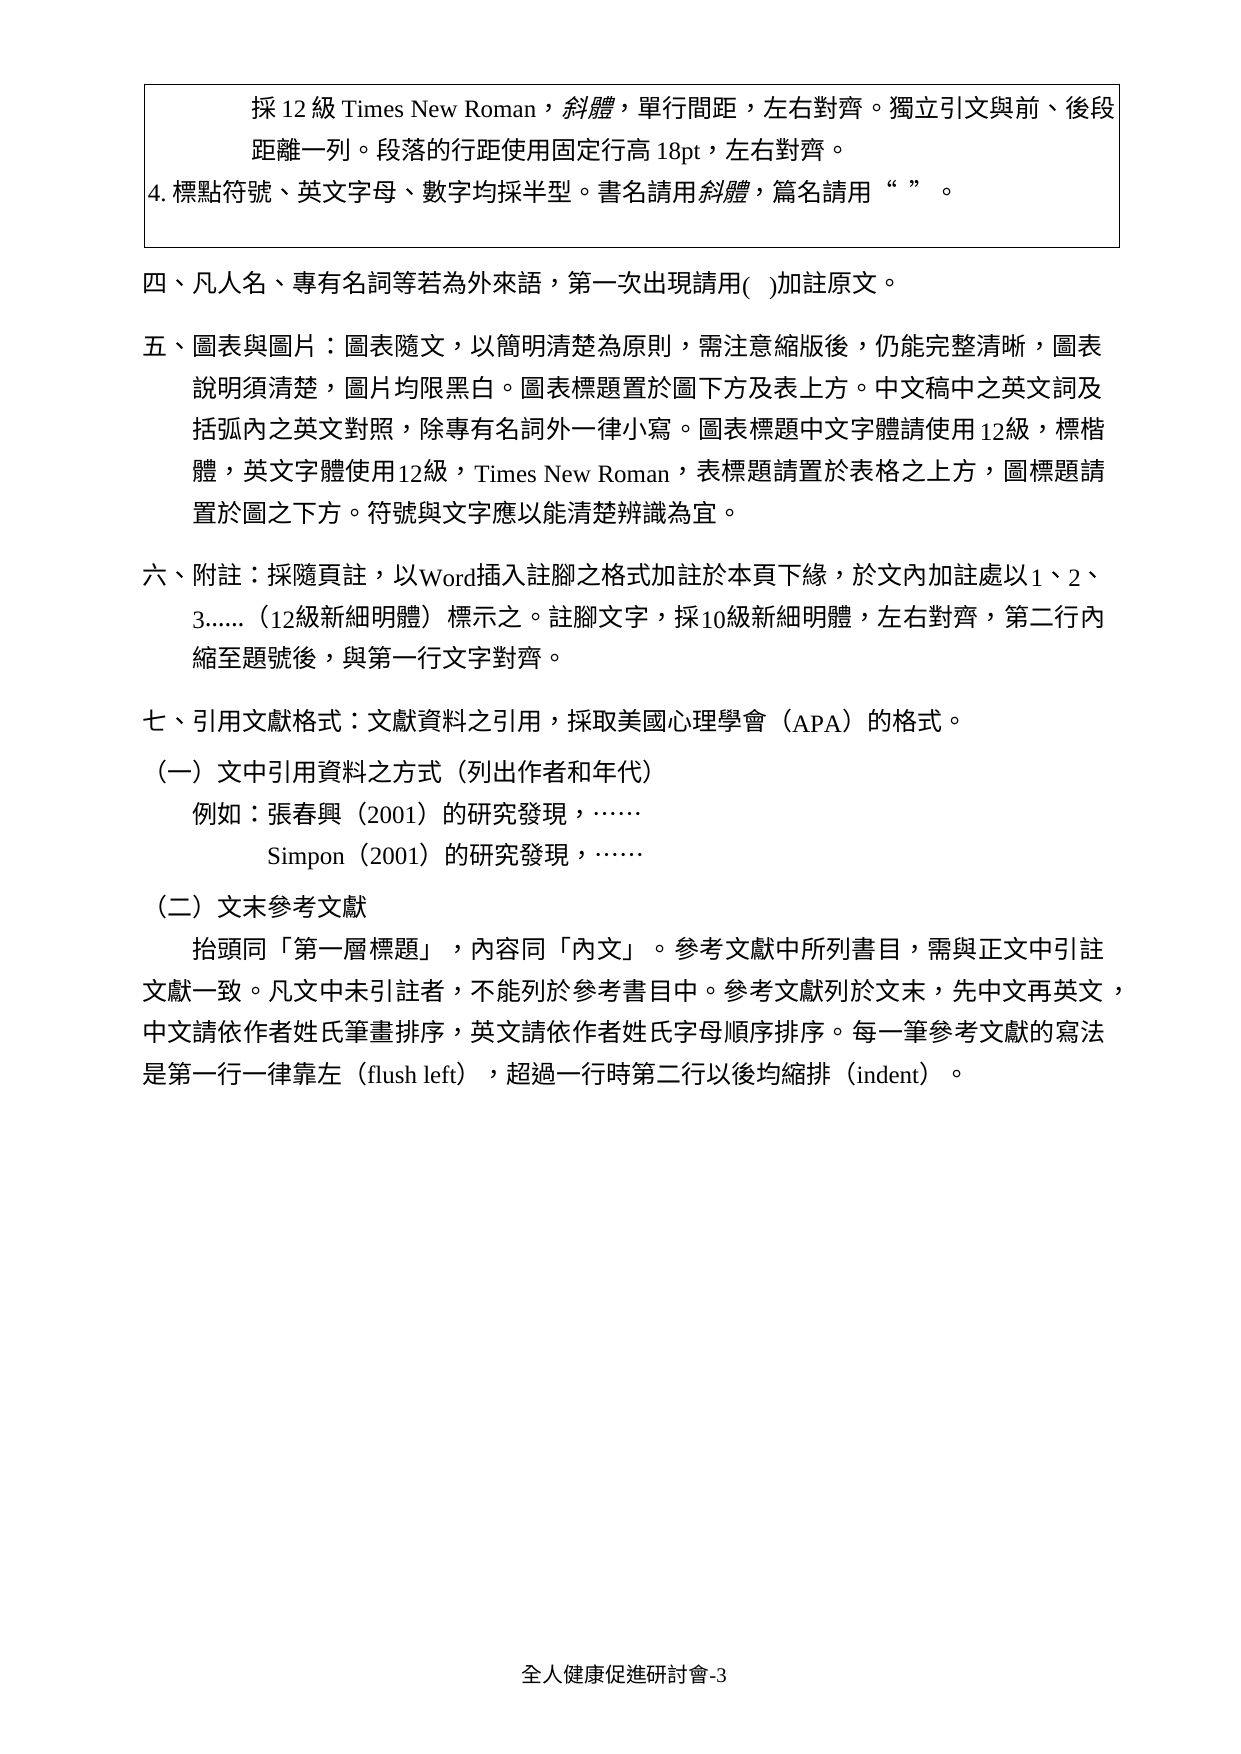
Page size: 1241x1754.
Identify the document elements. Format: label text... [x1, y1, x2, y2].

text （一）文中引用資料之方式（列出作者和年代） [142, 748, 1106, 790]
text （二）文末參考文獻 [142, 883, 1106, 925]
text 抬頭同「第一層標題」，內容同「內文」。參考文獻中所列書目，需與正文中引註文獻一致。凡文中未引註者，不能列於參考書目中。參考文獻列於文末，先中文再英文，中文請依作者姓氏筆畫排序，英文請依作者姓氏字母順序排序。每一筆參考文獻的寫法是第一行一律靠左（flush left），超過一行時第二行以後均縮排（indent）。 [142, 925, 1106, 1092]
text 七、引用文獻格式：文獻資料之引用，採取美國心理學會（APA）的格式。 [142, 696, 1106, 738]
text 四、凡人名、專有名詞等若為外來語，第一次出現請用( )加註原文。 [142, 258, 1106, 300]
text 六、附註：採隨頁註，以Word插入註腳之格式加註於本頁下緣，於文內加註處以1、2、 3……（12級新細明體）標示之。註腳文字，採10級新細明體，左右對齊，第二行內縮至題號後，與第一行文字對齊。 [142, 550, 1106, 675]
text Simpon（2001）的研究發現，…… [142, 831, 1106, 873]
table_cell 採12級Times New Roman，斜體，單行間距，左右對齊。獨立引文與前、後段距離一列。段落的行距使用固定行高18pt，左右對齊。 4. 標點符號、英文字母、數字均採半型。書名請用斜體，篇名請用“ ”。 [145, 85, 1119, 247]
text 例如：張春興（2001）的研究發現，…… [192, 790, 1106, 831]
text 五、圖表與圖片：圖表隨文，以簡明清楚為原則，需注意縮版後，仍能完整清晰，圖表說明須清楚，圖片均限黑白。圖表標題置於圖下方及表上方。中文稿中之英文詞及括弧內之英文對照，除專有名詞外一律小寫。圖表標題中文字體請使用12級，標楷體，英文字體使用12級，Times New Roman，表標題請置於表格之上方，圖標題請置於圖之下方。符號與文字應以能清楚辨識為宜。 [142, 321, 1106, 529]
